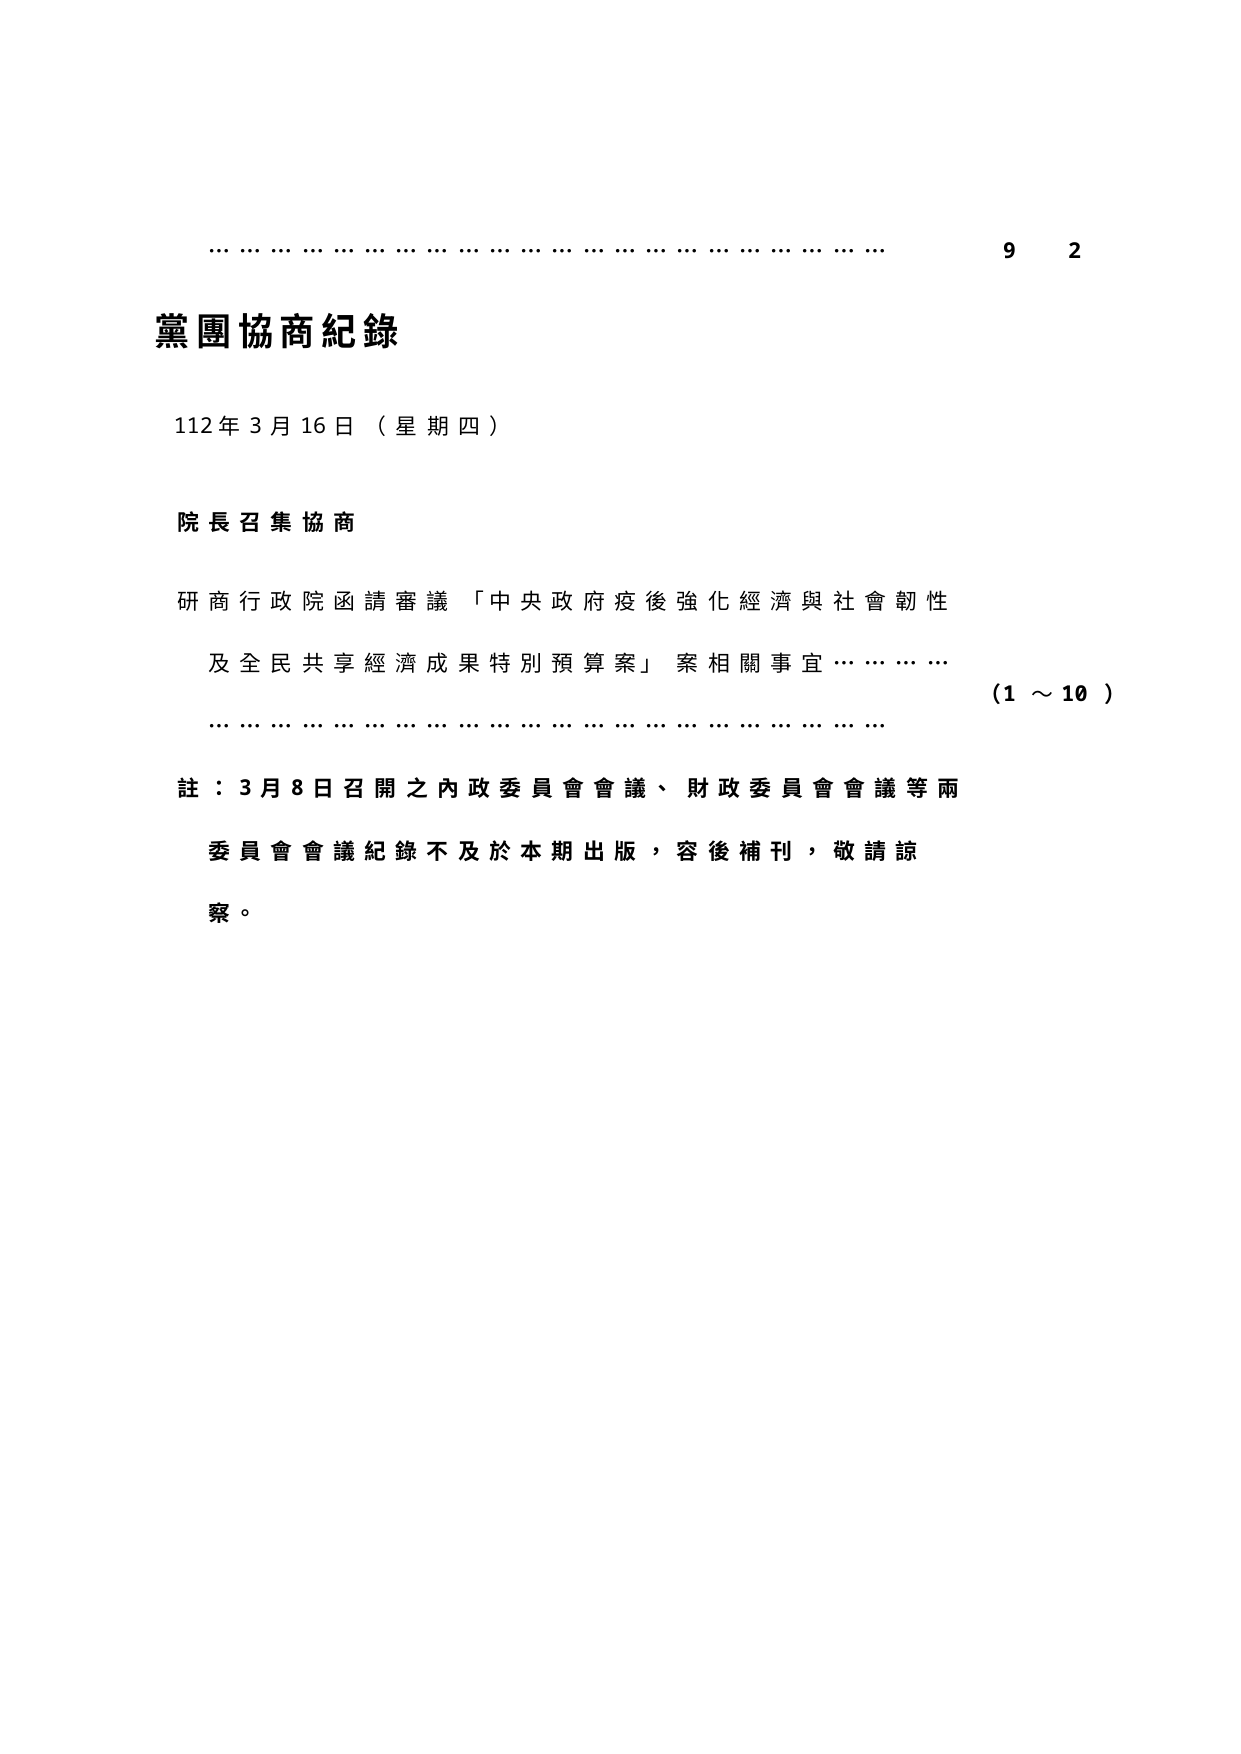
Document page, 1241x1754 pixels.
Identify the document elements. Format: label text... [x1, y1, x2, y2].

table_cell ～ [1023, 568, 1053, 756]
table_cell （ [967, 219, 986, 281]
table_cell 2 [1053, 219, 1091, 281]
table_cell 112年3月16日（星期四） [150, 377, 1108, 473]
table_cell ………………………………………………………… [150, 219, 967, 281]
table_cell [1023, 756, 1053, 943]
table_cell 研商行政院函請審議「中央政府疫後強化經濟與社會韌性及全民共享經濟成果特別預算案」案相關事宜…………………………………………………………………… [150, 568, 967, 756]
table_cell 10 [1053, 568, 1091, 756]
table_cell [1091, 756, 1108, 943]
table_cell 註：3月8日召開之內政委員會會議、財政委員會會議等兩委員會會議紀錄不及於本期出版，容後補刊，敬請諒察。 [150, 756, 967, 943]
table_cell 1 [986, 568, 1023, 756]
table_cell [986, 756, 1023, 943]
table_cell ） [1091, 568, 1108, 756]
table_cell 黨團協商紀錄 [150, 281, 1108, 377]
table_cell 159 [986, 219, 1023, 281]
table_cell [1053, 756, 1091, 943]
table_cell [967, 756, 986, 943]
table_cell [1023, 219, 1053, 281]
table_cell （ [967, 568, 986, 756]
table_cell ） [1091, 219, 1108, 281]
table_cell 院長召集協商 [150, 473, 1108, 568]
